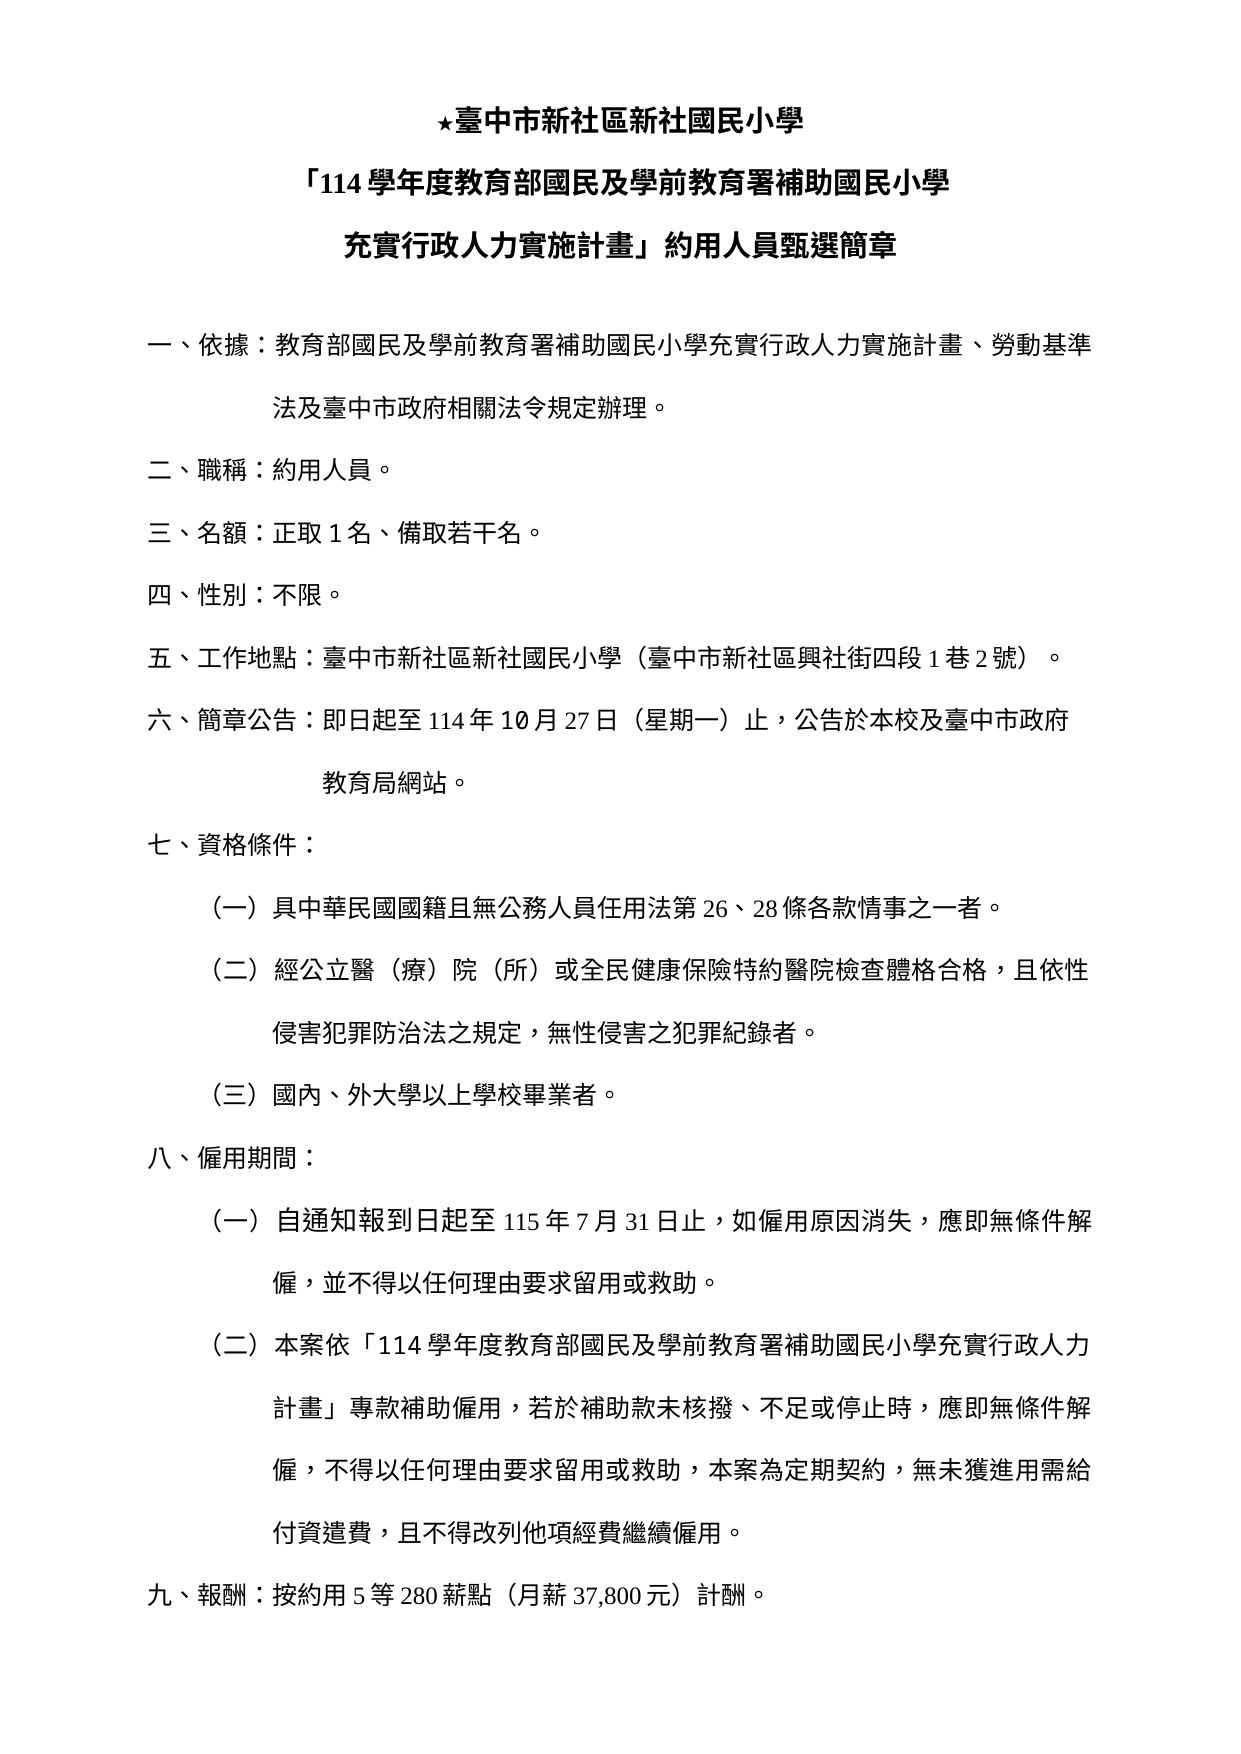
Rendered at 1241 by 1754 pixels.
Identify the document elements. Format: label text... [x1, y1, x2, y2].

text 六、簡章公告：即日起至114年10月27日（星期一）止，公告於本校及臺中市政府教育局網站。 [148, 677, 1092, 802]
text 二、職稱：約用人員。 [148, 427, 1092, 489]
text 五、工作地點：臺中市新社區新社國民小學（臺中市新社區興社街四段1巷2號）。 [148, 614, 1092, 677]
text ★臺中市新社區新社國民小學 [148, 77, 1092, 139]
text （二）經公立醫（療）院（所）或全民健康保險特約醫院檢查體格合格，且依性侵害犯罪防治法之規定，無性侵害之犯罪紀錄者。 [198, 927, 1092, 1052]
text （二）本案依「114學年度教育部國民及學前教育署補助國民小學充實行政人力計畫」專款補助僱用，若於補助款未核撥、不足或停止時，應即無條件解僱，不得以任何理由要求留用或救助，本案為定期契約，無未獲進用需給付資遣費，且不得改列他項經費繼續僱用。 [198, 1302, 1092, 1552]
text （一）自通知報到日起至115年7月31日止，如僱用原因消失，應即無條件解僱，並不得以任何理由要求留用或救助。 [198, 1177, 1092, 1302]
text 一、依據：教育部國民及學前教育署補助國民小學充實行政人力實施計畫、勞動基準法及臺中市政府相關法令規定辦理。 [148, 302, 1092, 427]
text 三、名額：正取1名、備取若干名。 [148, 489, 1092, 552]
text 九、報酬：按約用5等280薪點（月薪37,800元）計酬。 [148, 1552, 1092, 1614]
text 「114學年度教育部國民及學前教育署補助國民小學 [148, 139, 1092, 202]
text 四、性別：不限。 [148, 552, 1092, 614]
text （一）具中華民國國籍且無公務人員任用法第26、28條各款情事之一者。 [198, 864, 1092, 927]
text （三）國內、外大學以上學校畢業者。 [148, 1052, 1092, 1114]
text 充實行政人力實施計畫」約用人員甄選簡章 [148, 202, 1092, 264]
text 七、資格條件： [148, 802, 1092, 864]
text 八、僱用期間： [148, 1114, 1092, 1177]
